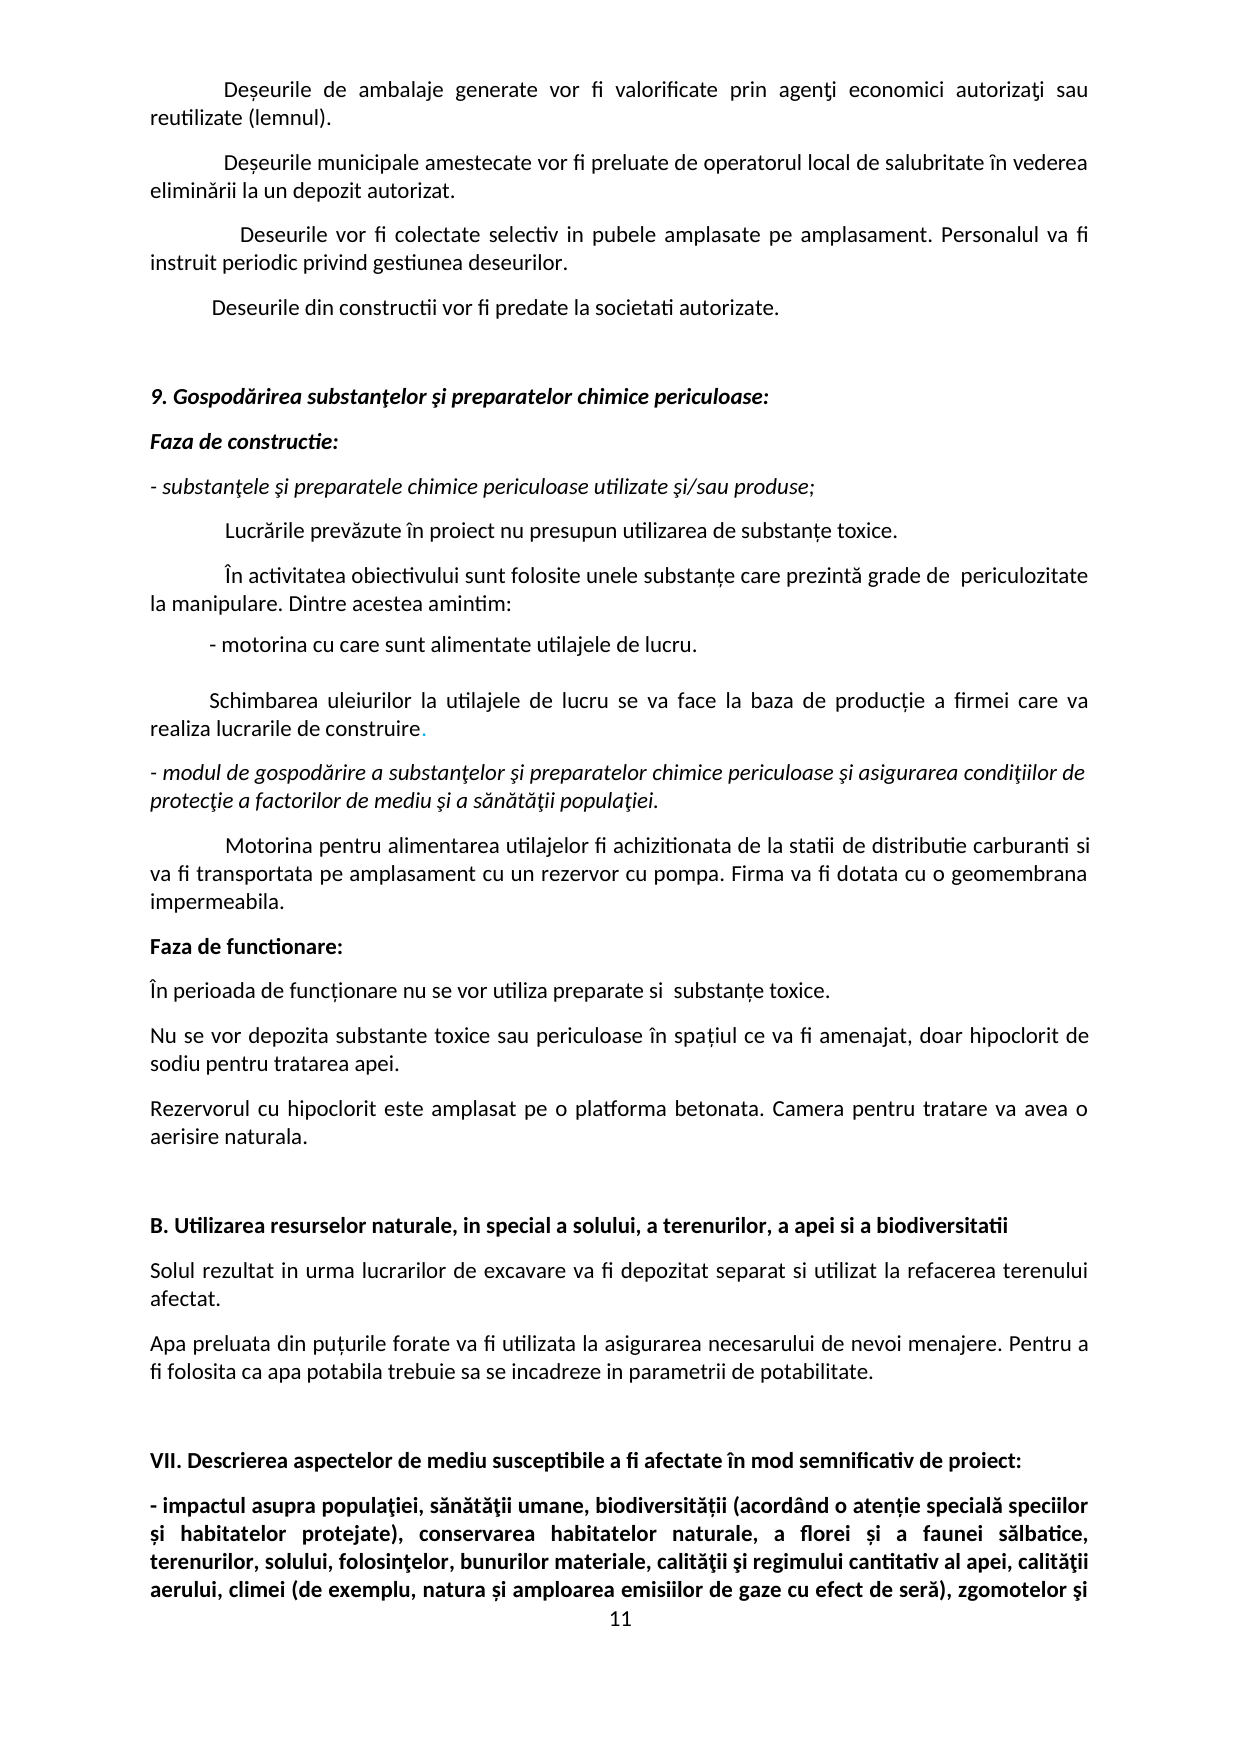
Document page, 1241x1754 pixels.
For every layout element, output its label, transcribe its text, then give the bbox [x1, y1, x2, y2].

text Deseurile vor fi colectate selectiv in pubele amplasate pe amplasament. Personalul va fi instruit periodic privind gestiunea deseurilor. [150, 220, 1090, 276]
text VII. Descrierea aspectelor de mediu susceptibile a fi afectate în mod semnificativ de proiect: [150, 1446, 1090, 1474]
text 9. Gospodărirea substanţelor şi preparatelor chimice periculoase: [150, 382, 1090, 411]
text Deșeurile municipale amestecate vor fi preluate de operatorul local de salubritate ȋn vederea eliminǎrii la un depozit autorizat. [150, 148, 1090, 204]
text Schimbarea uleiurilor la utilajele de lucru se va face la baza de producţie a firmei care va realiza lucrarile de construire. [150, 686, 1090, 742]
text Solul rezultat in urma lucrarilor de excavare va fi depozitat separat si utilizat la refacerea terenului afectat. [150, 1256, 1090, 1312]
text În activitatea obiectivului sunt folosite unele substanţe care prezintă grade de periculozitate la manipulare. Dintre acestea amintim: [150, 561, 1090, 617]
text - substanţele şi preparatele chimice periculoase utilizate şi/sau produse; [150, 472, 1090, 500]
text Rezervorul cu hipoclorit este amplasat pe o platforma betonata. Camera pentru tratare va avea o aerisire naturala. [150, 1094, 1090, 1150]
text Deșeurile de ambalaje generate vor fi valorificate prin agenƫi economici autorizaƫi sau reutilizate (lemnul). [150, 75, 1090, 131]
text Faza de functionare: [150, 932, 1090, 960]
text Apa preluata din puțurile forate va fi utilizata la asigurarea necesarului de nevoi menajere. Pentru a fi folosita ca apa potabila trebuie sa se incadreze in parametrii de potabilitate. [150, 1329, 1090, 1385]
list - motorina cu care sunt alimentate utilajele de lucru. [209, 630, 1090, 658]
text - modul de gospodărire a substanţelor şi preparatelor chimice periculoase şi asigurarea condiţiilor de protecţie a factorilor de mediu şi a sănătăţii populaţiei. [150, 758, 1090, 814]
text Deseurile din constructii vor fi predate la societati autorizate. [150, 293, 1090, 321]
text În perioada de funcționare nu se vor utiliza preparate si substanţe toxice. [150, 977, 1090, 1005]
text Faza de constructie: [150, 427, 1090, 455]
text Motorina pentru alimentarea utilajelor fi achizitionata de la statii de distributie carburanti si va fi transportata pe amplasament cu un rezervor cu pompa. Firma va fi dotata cu o geomembrana impermeabila. [150, 831, 1090, 915]
text Lucrările prevăzute în proiect nu presupun utilizarea de substanţe toxice. [150, 517, 1090, 544]
text - impactul asupra populaţiei, sănătăţii umane, biodiversității (acordând o atenție specială speciilor și habitatelor protejate), conservarea habitatelor naturale, a florei și a faunei sălbatice, terenurilor, solului, folosinţelor, bunurilor materiale, calităţii şi regimului cantitativ al apei, calităţii aerului, climei (de exemplu, natura și amploarea emisiilor de gaze cu efect de seră), zgomotelor şi [150, 1491, 1090, 1603]
text Nu se vor depozita substante toxice sau periculoase în spațiul ce va fi amenajat, doar hipoclorit de sodiu pentru tratarea apei. [150, 1021, 1090, 1077]
text B. Utilizarea resurselor naturale, in special a solului, a terenurilor, a apei si a biodiversitatii [150, 1211, 1090, 1239]
